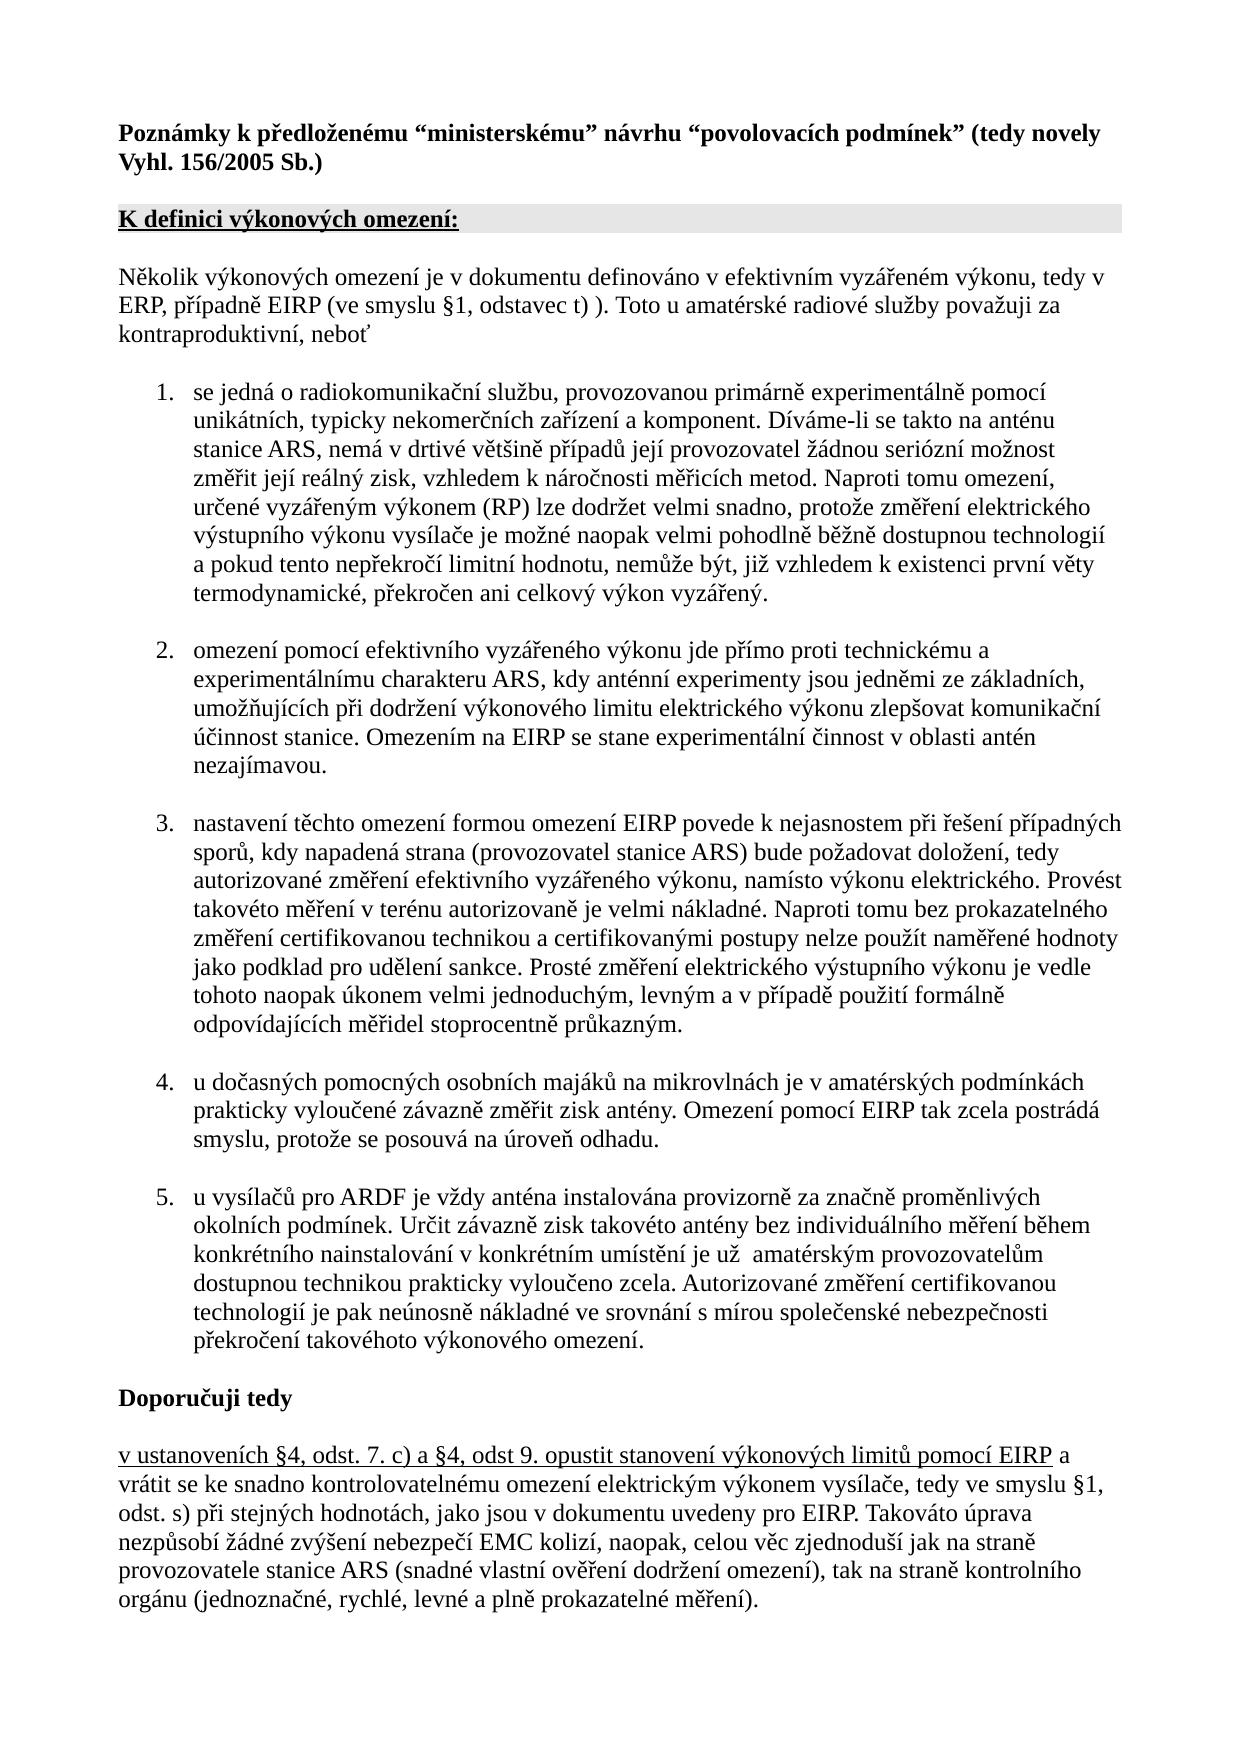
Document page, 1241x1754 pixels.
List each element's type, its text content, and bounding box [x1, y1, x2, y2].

list u dočasných pomocných osobních majáků na mikrovlnách je v amatérských podmínkách prakticky vyloučené závazně změřit zisk antény. Omezení pomocí EIRP tak zcela postrádá smyslu, protože se posouvá na úroveň odhadu. [156, 1067, 1122, 1153]
text v ustanoveních §4, odst. 7. c) a §4, odst 9. opustit stanovení výkonových limitů pomocí EIRP a vrátit se ke snadno kontrolovatelnému omezení elektrickým výkonem vysílače, tedy ve smyslu §1, odst. s) při stejných hodnotách, jako jsou v dokumentu uvedeny pro EIRP. Takováto úprava nezpůsobí žádné zvýšení nebezpečí EMC kolizí, naopak, celou věc zjednoduší jak na straně provozovatele stanice ARS (snadné vlastní ověření dodržení omezení), tak na straně kontrolního orgánu (jednoznačné, rychlé, levné a plně prokazatelné měření). [118, 1441, 1122, 1613]
text Doporučuji tedy [118, 1383, 1122, 1412]
list omezení pomocí efektivního vyzářeného výkonu jde přímo proti technickému a experimentálnímu charakteru ARS, kdy anténní experimenty jsou jedněmi ze základních, umožňujících při dodržení výkonového limitu elektrického výkonu zlepšovat komunikační účinnost stanice. Omezením na EIRP se stane experimentální činnost v oblasti antén nezajímavou. [156, 636, 1122, 779]
text K definici výkonových omezení: [118, 204, 1122, 233]
text Poznámky k předloženému “ministerskému” návrhu “povolovacích podmínek” (tedy novely Vyhl. 156/2005 Sb.) [118, 118, 1122, 176]
list u vysílačů pro ARDF je vždy anténa instalována provizorně za značně proměnlivých okolních podmínek. Určit závazně zisk takovéto antény bez individuálního měření během konkrétního nainstalování v konkrétním umístění je už amatérským provozovatelům dostupnou technikou prakticky vyloučeno zcela. Autorizované změření certifikovanou technologií je pak neúnosně nákladné ve srovnání s mírou společenské nebezpečnosti překročení takovéhoto výkonového omezení. [156, 1182, 1122, 1354]
text Několik výkonových omezení je v dokumentu definováno v efektivním vyzářeném výkonu, tedy v ERP, případně EIRP (ve smyslu §1, odstavec t) ). Toto u amatérské radiové služby považuji za kontraproduktivní, neboť [118, 262, 1122, 348]
list se jedná o radiokomunikační službu, provozovanou primárně experimentálně pomocí unikátních, typicky nekomerčních zařízení a komponent. Díváme-li se takto na anténu stanice ARS, nemá v drtivé většině případů její provozovatel žádnou seriózní možnost změřit její reálný zisk, vzhledem k náročnosti měřicích metod. Naproti tomu omezení, určené vyzářeným výkonem (RP) lze dodržet velmi snadno, protože změření elektrického výstupního výkonu vysílače je možné naopak velmi pohodlně běžně dostupnou technologií a pokud tento nepřekročí limitní hodnotu, nemůže být, již vzhledem k existenci první věty termodynamické, překročen ani celkový výkon vyzářený. [156, 377, 1122, 607]
list nastavení těchto omezení formou omezení EIRP povede k nejasnostem při řešení případných sporů, kdy napadená strana (provozovatel stanice ARS) bude požadovat doložení, tedy autorizované změření efektivního vyzářeného výkonu, namísto výkonu elektrického. Provést takovéto měření v terénu autorizovaně je velmi nákladné. Naproti tomu bez prokazatelného změření certifikovanou technikou a certifikovanými postupy nelze použít naměřené hodnoty jako podklad pro udělení sankce. Prosté změření elektrického výstupního výkonu je vedle tohoto naopak úkonem velmi jednoduchým, levným a v případě použití formálně odpovídajících měřidel stoprocentně průkazným. [156, 808, 1122, 1038]
